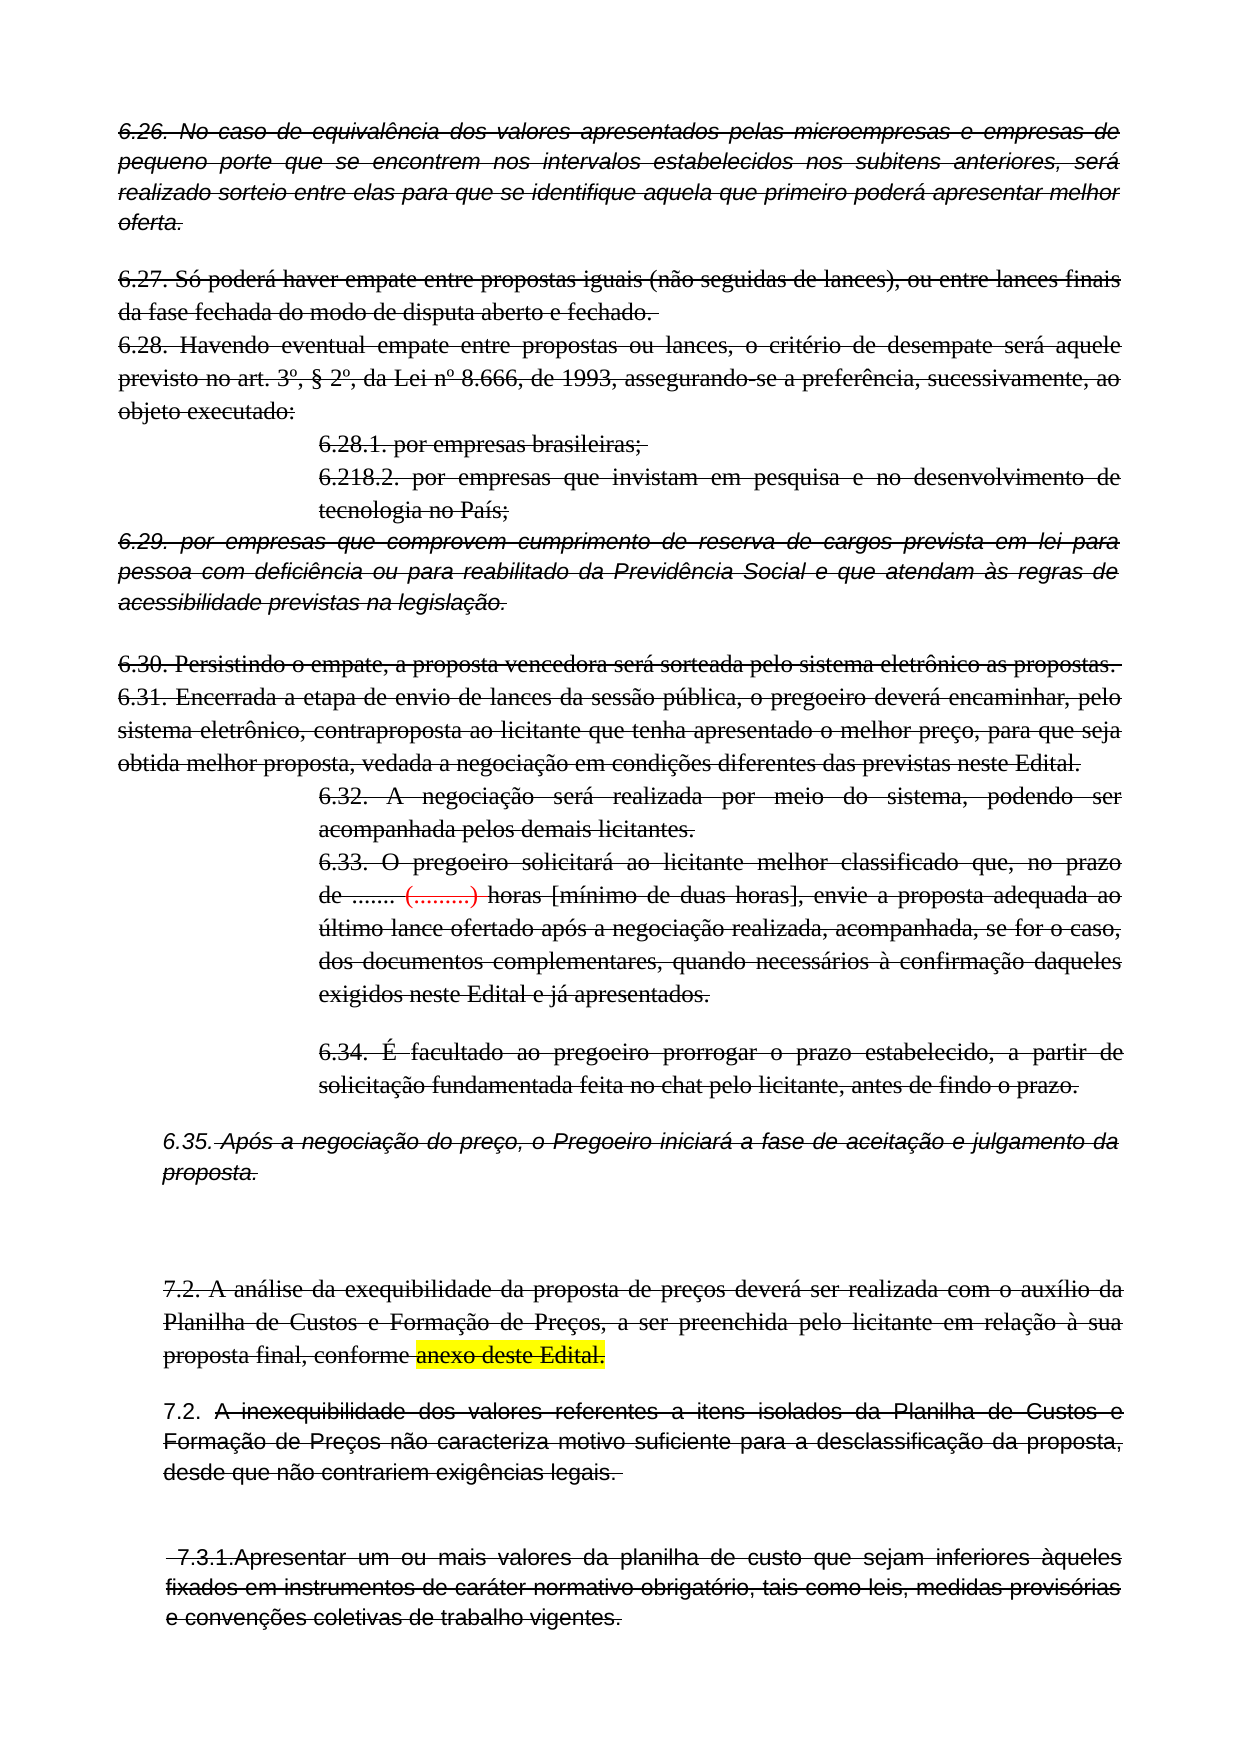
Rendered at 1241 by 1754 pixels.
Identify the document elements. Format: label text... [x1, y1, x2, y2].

list 7.2. A análise da exequibilidade da proposta de preços deverá ser realizada com o auxílio da Planilha de Custos e Formação de Preços, a ser preenchida pelo licitante em relação à sua proposta final, conforme anexo deste Edital. [163, 1291, 1124, 1369]
list 6.29. por empresas que comprovem cumprimento de reserva de cargos prevista em lei para pessoa com deficiência ou para reabilitado da Previdência Social e que atendam às regras de acessibilidade previstas na legislação. [118, 528, 1122, 615]
list 7.2. A inexequibilidade dos valores referentes a itens isolados da Planilha de Custos e Formação de Preços não caracteriza motivo suficiente para a desclassificação da proposta, desde que não contrariem exigências legais. [163, 1398, 1124, 1485]
text 7.3.1.Apresentar um ou mais valores da planilha de custo que sejam inferiores àqueles fixados em instrumentos de caráter normativo obrigatório, tais como leis, medidas provisórias e convenções coletivas de trabalho vigentes. [165, 1559, 1122, 1631]
list 7.2. A análise da exequibilidade da proposta de preços deverá ser realizada com o auxílio da Planilha de Custos e Formação de Preços, a ser preenchida pelo licitante em relação à sua proposta final, conforme anexo deste Edital. [163, 1274, 1124, 1290]
list 6.28.1. por empresas brasileiras; [266, 429, 1122, 458]
list 6.32. A negociação será realizada por meio do sistema, podendo ser acompanhada pelos demais licitantes. [266, 781, 1122, 843]
list 6.30. Persistindo o empate, a proposta vencedora será sorteada pelo sistema eletrônico as propostas. [118, 649, 1122, 664]
list 6.218.2. por empresas que invistam em pesquisa e no desenvolvimento de tecnologia no País; [266, 462, 1122, 524]
list 6.30. Persistindo o empate, a proposta vencedora será sorteada pelo sistema eletrônico as propostas. [118, 666, 1122, 678]
list 6.33. O pregoeiro solicitará ao licitante melhor classificado que, no prazo de ....... (.........) horas [mínimo de duas horas], envie a proposta adequada ao último lance ofertado após a negociação realizada, acompanhada, se for o caso, dos documentos complementares, quando necessários à confirmação daqueles exigidos neste Edital e já apresentados. [266, 847, 1122, 1008]
list 6.31. Encerrada a etapa de envio de lances da sessão pública, o pregoeiro deverá encaminhar, pelo sistema eletrônico, contraproposta ao licitante que tenha apresentado o melhor preço, para que seja obtida melhor proposta, vedada a negociação em condições diferentes das previstas neste Edital. [117, 699, 1122, 731]
list 6.28. Havendo eventual empate entre propostas ou lances, o critério de desempate será aquele previsto no art. 3º, § 2º, da Lei nº 8.666, de 1993, assegurando-se a preferência, sucessivamente, ao objeto executado: [71, 330, 1122, 425]
list 6.27. Só poderá haver empate entre propostas iguais (não seguidas de lances), ou entre lances finais da fase fechada do modo de disputa aberto e fechado. [71, 264, 1122, 326]
list 6.35. Após a negociação do preço, o Pregoeiro iniciará a fase de aceitação e julgamento da proposta. [117, 1128, 1122, 1185]
list 6.34. É facultado ao pregoeiro prorrogar o prazo estabelecido, a partir de solicitação fundamentada feita no chat pelo licitante, antes de findo o prazo. [266, 1037, 1124, 1099]
list 6.31. Encerrada a etapa de envio de lances da sessão pública, o pregoeiro deverá encaminhar, pelo sistema eletrônico, contraproposta ao licitante que tenha apresentado o melhor preço, para que seja obtida melhor proposta, vedada a negociação em condições diferentes das previstas neste Edital. [117, 682, 1122, 698]
list 6.31. Encerrada a etapa de envio de lances da sessão pública, o pregoeiro deverá encaminhar, pelo sistema eletrônico, contraproposta ao licitante que tenha apresentado o melhor preço, para que seja obtida melhor proposta, vedada a negociação em condições diferentes das previstas neste Edital. [117, 732, 1122, 777]
list 6.26. No caso de equivalência dos valores apresentados pelas microempresas e empresas de pequeno porte que se encontrem nos intervalos estabelecidos nos subitens anteriores, será realizado sorteio entre elas para que se identifique aquela que primeiro poderá apresentar melhor oferta. [118, 118, 1122, 235]
text 7.3.1.Apresentar um ou mais valores da planilha de custo que sejam inferiores àqueles fixados em instrumentos de caráter normativo obrigatório, tais como leis, medidas provisórias e convenções coletivas de trabalho vigentes. [165, 1544, 1122, 1558]
